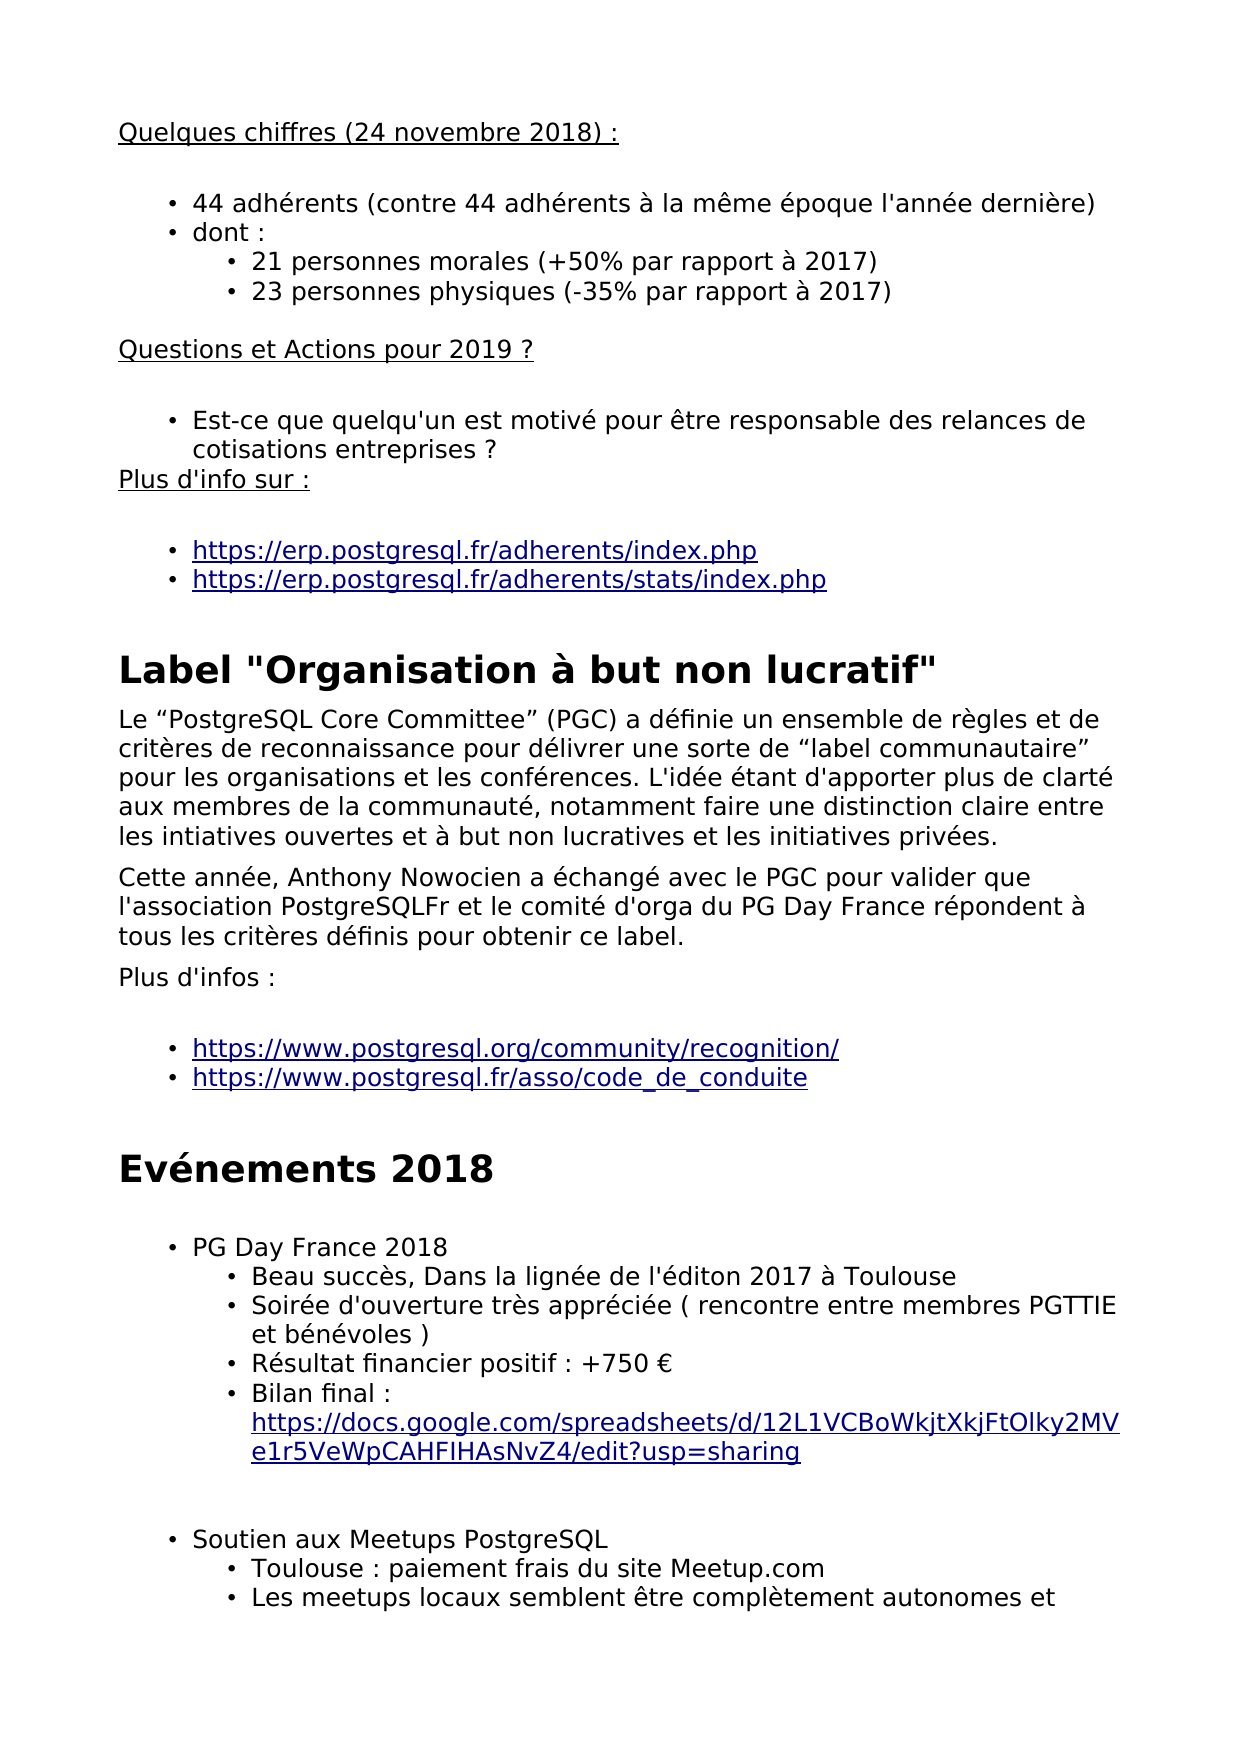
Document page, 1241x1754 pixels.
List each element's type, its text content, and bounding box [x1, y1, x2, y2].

list https://www.postgresql.fr/asso/code_de_conduite [177, 1064, 1122, 1093]
list https://erp.postgresql.fr/adherents/index.php [177, 536, 1122, 565]
list Soirée d'ouverture très appréciée ( rencontre entre membres PGTTIE et bénévoles ) [236, 1291, 1122, 1349]
list PG Day France 2018 [177, 1233, 1122, 1262]
list https://erp.postgresql.fr/adherents/stats/index.php [177, 565, 1122, 594]
list Les meetups locaux semblent être complètement autonomes et [236, 1583, 1122, 1613]
list Beau succès, Dans la lignée de l'éditon 2017 à Toulouse [236, 1262, 1122, 1291]
text Questions et Actions pour 2019 ? [118, 335, 1122, 364]
list 23 personnes physiques (-35% par rapport à 2017) [236, 277, 1122, 306]
list dont : [177, 218, 1122, 248]
list Résultat financier positif : +750 € [236, 1349, 1122, 1379]
list Soutien aux Meetups PostgreSQL [177, 1525, 1122, 1554]
list Toulouse : paiement frais du site Meetup.com [236, 1554, 1122, 1583]
text Quelques chiffres (24 novembre 2018) : [118, 118, 1122, 147]
list Est-ce que quelqu'un est motivé pour être responsable des relances de cotisations entreprises ? [177, 407, 1122, 465]
text Plus d'info sur : [118, 465, 1122, 494]
subtitle Evénements 2018 [118, 1147, 1122, 1191]
list 21 personnes morales (+50% par rapport à 2017) [236, 248, 1122, 277]
text Cette année, Anthony Nowocien a échangé avec le PGC pour valider que l'association PostgreSQLFr et le comité d'orga du PG Day France répondent à tous les critères définis pour obtenir ce label. [118, 863, 1122, 951]
text Le “PostgreSQL Core Committee” (PGC) a définie un ensemble de règles et de critères de reconnaissance pour délivrer une sorte de “label communautaire” pour les organisations et les conférences. L'idée étant d'apporter plus de clarté aux membres de la communauté, notamment faire une distinction claire entre les intiatives ouvertes et à but non lucratives et les initiatives privées. [118, 705, 1122, 851]
list Bilan final : https://docs.google.com/spreadsheets/d/12L1VCBoWkjtXkjFtOlky2MVe1r5VeWpCAHFIHAsNvZ4/edit?usp=sharing [236, 1379, 1122, 1466]
subtitle Label "Organisation à but non lucratif" [118, 649, 1122, 692]
list 44 adhérents (contre 44 adhérents à la même époque l'année dernière) [177, 189, 1122, 218]
text Plus d'infos : [118, 963, 1122, 992]
list https://www.postgresql.org/community/recognition/ [177, 1034, 1122, 1064]
